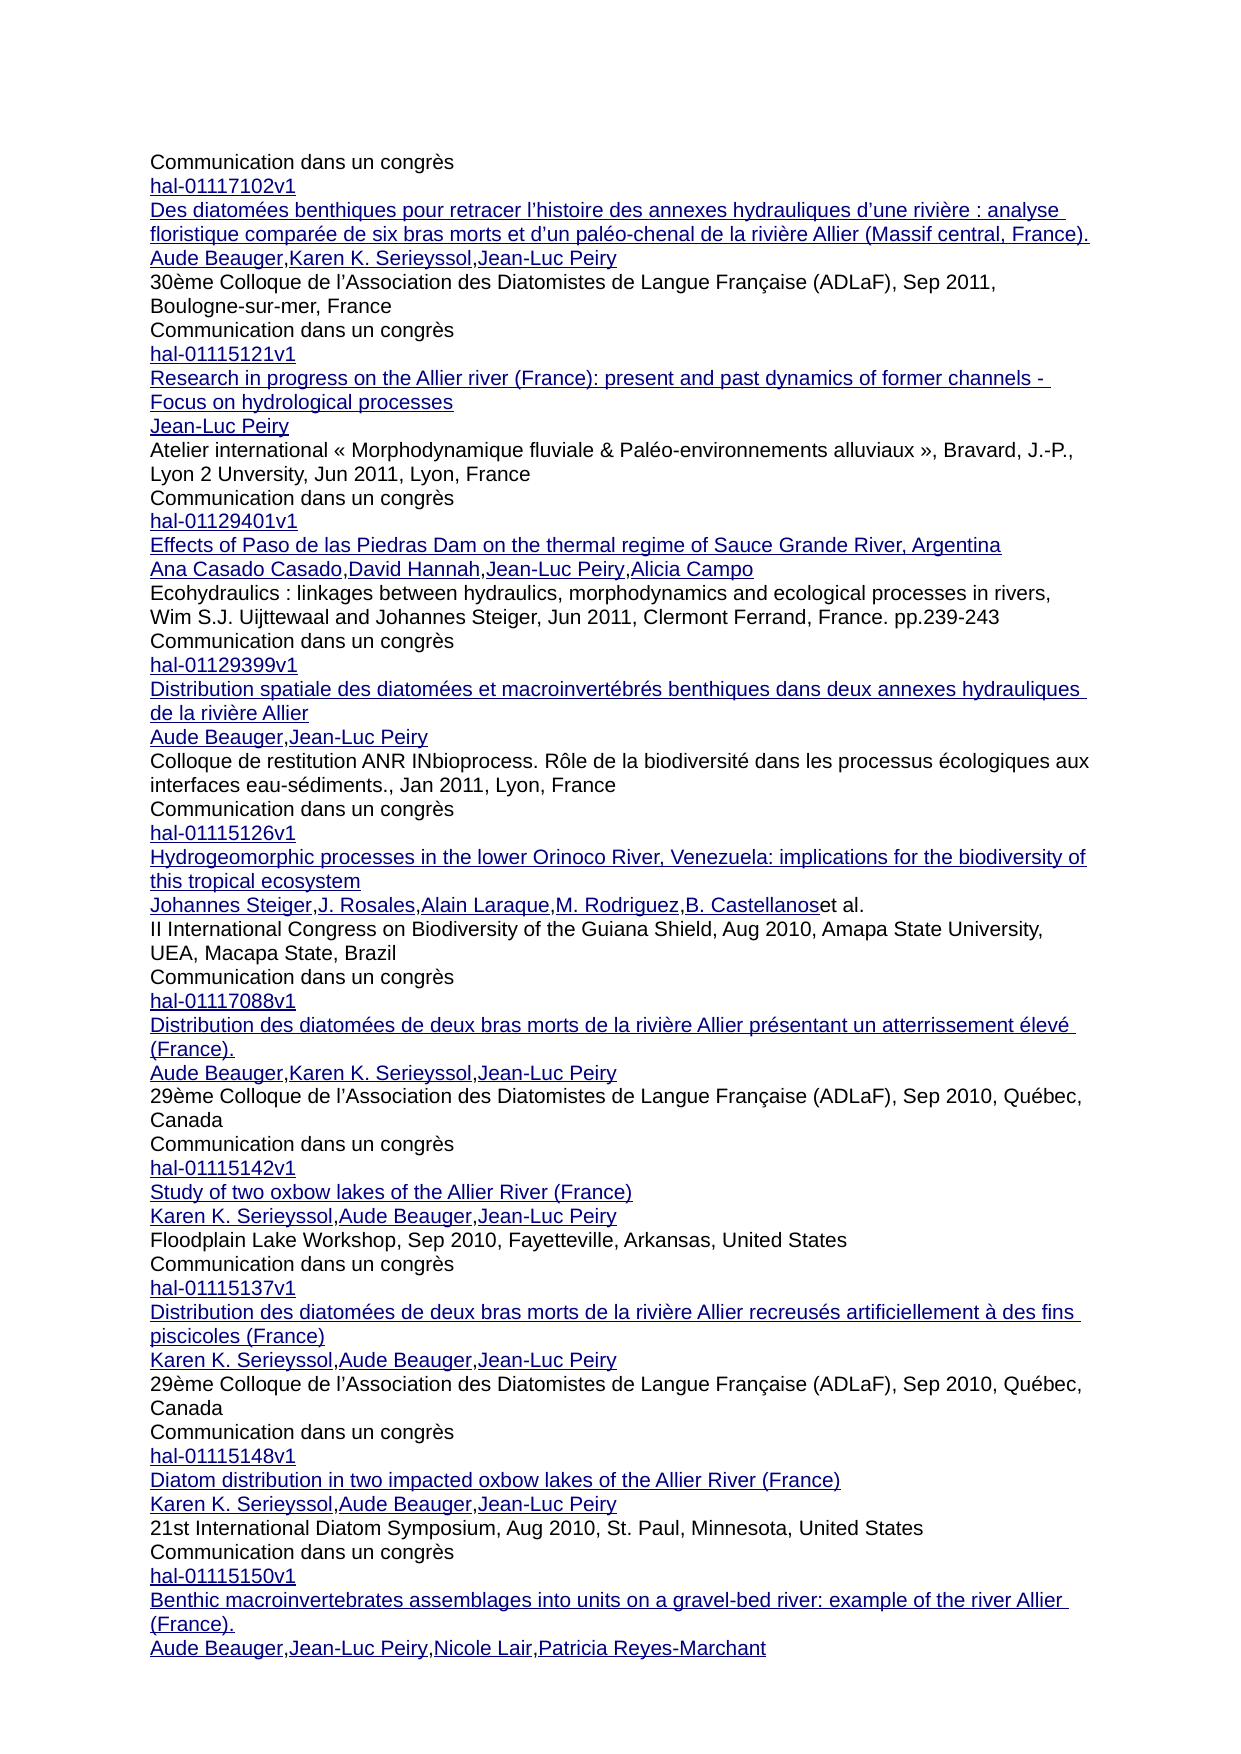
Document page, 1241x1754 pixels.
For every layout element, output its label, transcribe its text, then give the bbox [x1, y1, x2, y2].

table_cell Diatom distribution in two impacted oxbow lakes of the Allier River (France) Karen K. Serieyssol,Aude Beauger,Jean-Luc Peiry 21st International Diatom Symposium, Aug 2010, St. Paul, Minnesota, United States Communication dans un congrès hal-01115150v1 [150, 1468, 1090, 1587]
table_cell Distribution des diatomées de deux bras morts de la rivière Allier recreusés artificiellement à des fins piscicoles (France) Karen K. Serieyssol,Aude Beauger,Jean-Luc Peiry 29ème Colloque de l’Association des Diatomistes de Langue Française (ADLaF), Sep 2010, Québec, Canada Communication dans un congrès hal-01115148v1 [150, 1300, 1090, 1468]
table_cell Research in progress on the Allier river (France): present and past dynamics of former channels - Focus on hydrological processes Jean-Luc Peiry Atelier international « Morphodynamique fluviale & Paléo-environnements alluviaux », Bravard, J.-P., Lyon 2 Unversity, Jun 2011, Lyon, France Communication dans un congrès hal-01129401v1 [150, 366, 1090, 533]
table_cell Distribution spatiale des diatomées et macroinvertébrés benthiques dans deux annexes hydrauliques de la rivière Allier Aude Beauger,Jean-Luc Peiry Colloque de restitution ANR INbioprocess. Rôle de la biodiversité dans les processus écologiques aux interfaces eau-sédiments., Jan 2011, Lyon, France Communication dans un congrès hal-01115126v1 [150, 677, 1090, 845]
table_cell Effects of Paso de las Piedras Dam on the thermal regime of Sauce Grande River, Argentina Ana Casado Casado,David Hannah,Jean-Luc Peiry,Alicia Campo Ecohydraulics : linkages between hydraulics, morphodynamics and ecological processes in rivers, Wim S.J. Uijttewaal and Johannes Steiger, Jun 2011, Clermont Ferrand, France. pp.239-243 Communication dans un congrès hal-01129399v1 [150, 533, 1090, 677]
table_cell Study of two oxbow lakes of the Allier River (France) Karen K. Serieyssol,Aude Beauger,Jean-Luc Peiry Floodplain Lake Workshop, Sep 2010, Fayetteville, Arkansas, United States Communication dans un congrès hal-01115137v1 [150, 1180, 1090, 1300]
table_cell Communication dans un congrès hal-01117102v1 [150, 150, 1090, 198]
table_cell Distribution des diatomées de deux bras morts de la rivière Allier présentant un atterrissement élevé (France). Aude Beauger,Karen K. Serieyssol,Jean-Luc Peiry 29ème Colloque de l’Association des Diatomistes de Langue Française (ADLaF), Sep 2010, Québec, Canada Communication dans un congrès hal-01115142v1 [150, 1013, 1090, 1180]
table_cell Hydrogeomorphic processes in the lower Orinoco River, Venezuela: implications for the biodiversity of this tropical ecosystem Johannes Steiger,J. Rosales,Alain Laraque,M. Rodriguez,B. Castellanoset al. II International Congress on Biodiversity of the Guiana Shield, Aug 2010, Amapa State University, UEA, Macapa State, Brazil Communication dans un congrès hal-01117088v1 [150, 845, 1090, 1012]
table_cell Benthic macroinvertebrates assemblages into units on a gravel-bed river: example of the river Allier (France). Aude Beauger,Jean-Luc Peiry,Nicole Lair,Patricia Reyes-Marchant [150, 1588, 1090, 1659]
table_cell Des diatomées benthiques pour retracer l’histoire des annexes hydrauliques d’une rivière : analyse floristique comparée de six bras morts et d’un paléo-chenal de la rivière Allier (Massif central, France). [150, 198, 1090, 243]
table_cell Aude Beauger,Karen K. Serieyssol,Jean-Luc Peiry 30ème Colloque de l’Association des Diatomistes de Langue Française (ADLaF), Sep 2011, Boulogne-sur-mer, France Communication dans un congrès hal-01115121v1 [150, 244, 1090, 366]
